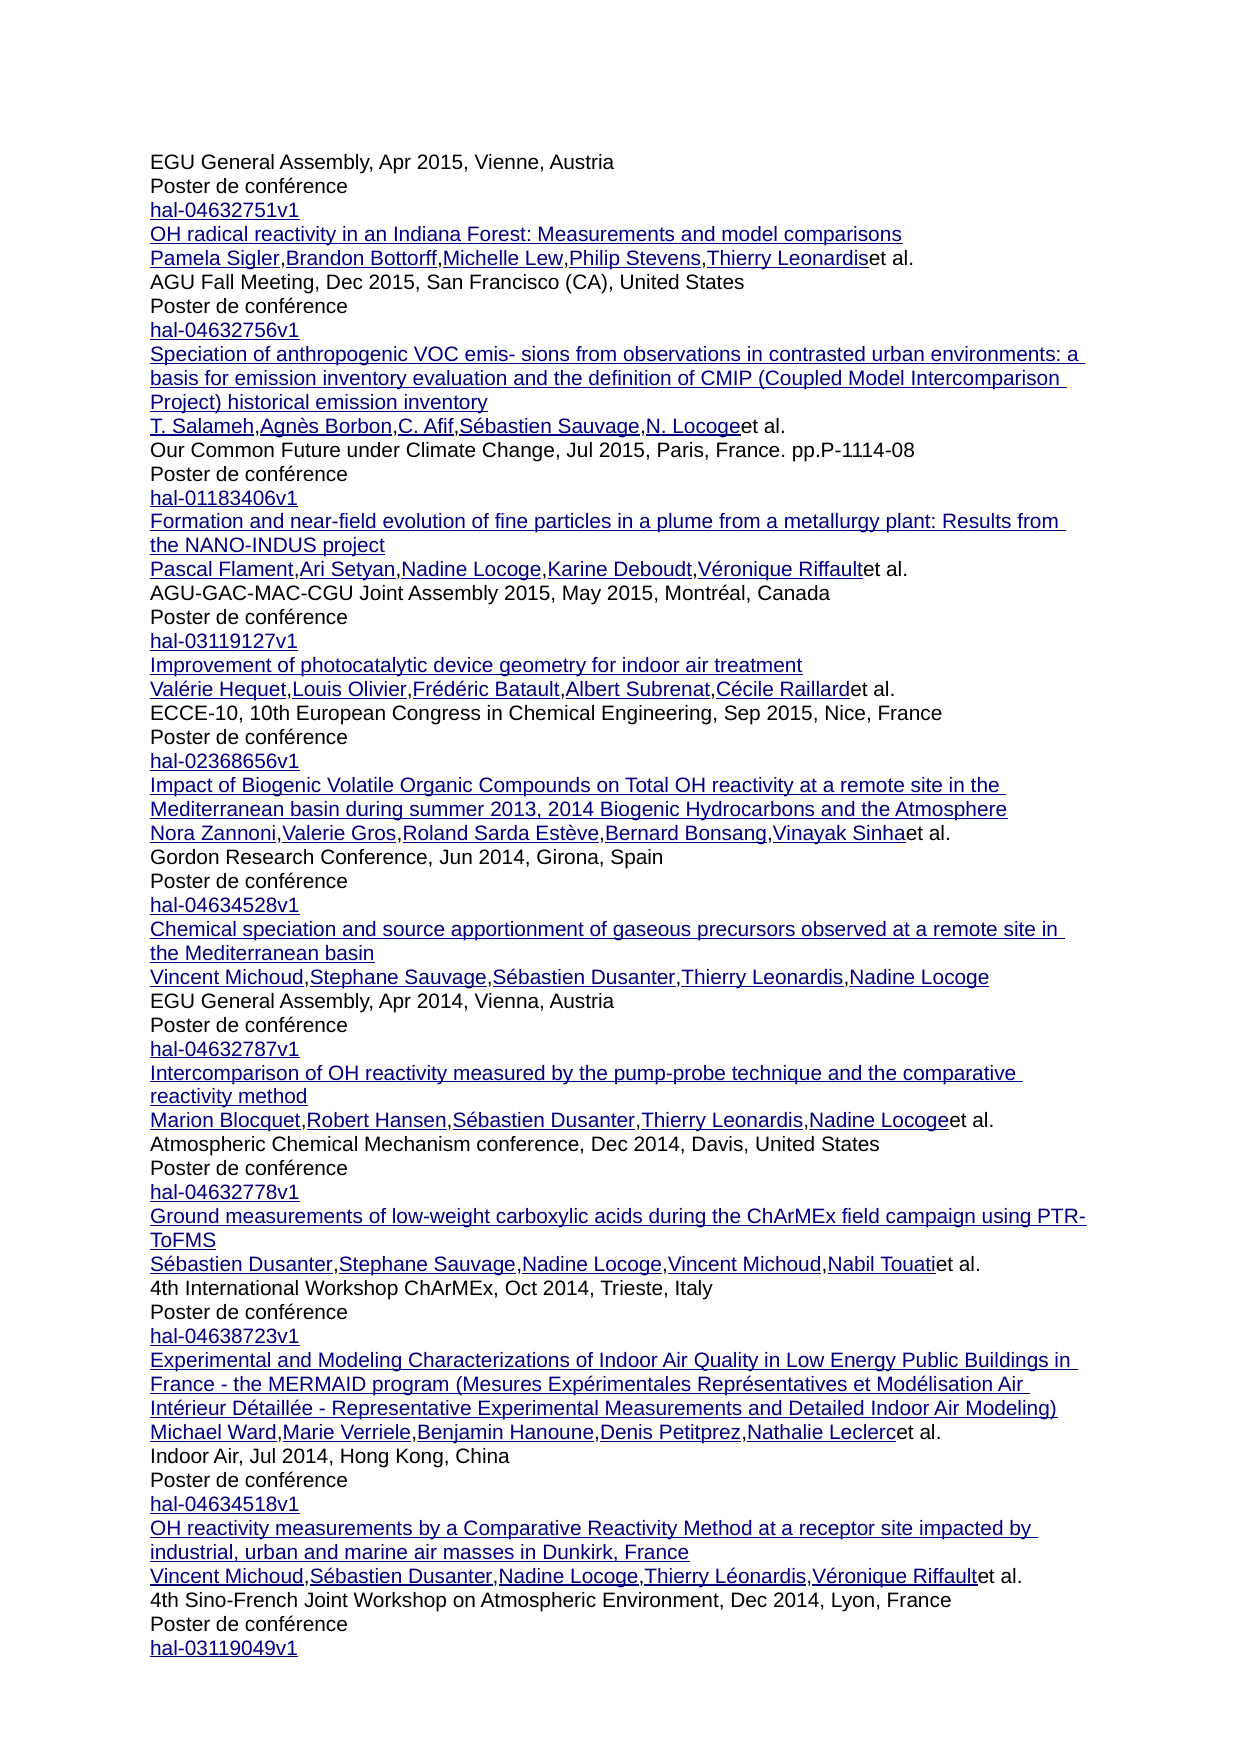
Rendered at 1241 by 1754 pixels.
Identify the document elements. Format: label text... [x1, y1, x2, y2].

table_cell Experimental and Modeling Characterizations of Indoor Air Quality in Low Energy Public Buildings in France - the MERMAID program (Mesures Expérimentales Représentatives et Modélisation Air Intérieur Détaillée - Representative Experimental Measurements and Detailed Indoor Air Modeling) Michael Ward,Marie Verriele,Benjamin Hanoune,Denis Petitprez,Nathalie Leclercet al. Indoor Air, Jul 2014, Hong Kong, China Poster de conférence hal-04634518v1 [150, 1348, 1090, 1516]
table_cell Chemical speciation and source apportionment of gaseous precursors observed at a remote site in the Mediterranean basin Vincent Michoud,Stephane Sauvage,Sébastien Dusanter,Thierry Leonardis,Nadine Locoge EGU General Assembly, Apr 2014, Vienna, Austria Poster de conférence hal-04632787v1 [150, 917, 1090, 1060]
table_cell Ground measurements of low-weight carboxylic acids during the ChArMEx field campaign using PTR-ToFMS Sébastien Dusanter,Stephane Sauvage,Nadine Locoge,Vincent Michoud,Nabil Touatiet al. 4th International Workshop ChArMEx, Oct 2014, Trieste, Italy Poster de conférence hal-04638723v1 [150, 1204, 1090, 1348]
table_cell Formation and near-field evolution of fine particles in a plume from a metallurgy plant: Results from the NANO-INDUS project Pascal Flament,Ari Setyan,Nadine Locoge,Karine Deboudt,Véronique Riffaultet al. AGU-GAC-MAC-CGU Joint Assembly 2015, May 2015, Montréal, Canada Poster de conférence hal-03119127v1 [150, 509, 1090, 653]
table_cell Improvement of photocatalytic device geometry for indoor air treatment Valérie Hequet,Louis Olivier,Frédéric Batault,Albert Subrenat,Cécile Raillardet al. ECCE-10, 10th European Congress in Chemical Engineering, Sep 2015, Nice, France Poster de conférence hal-02368656v1 [150, 653, 1090, 773]
table_cell EGU General Assembly, Apr 2015, Vienne, Austria Poster de conférence hal-04632751v1 [150, 150, 1090, 222]
table_cell Intercomparison of OH reactivity measured by the pump-probe technique and the comparative reactivity method Marion Blocquet,Robert Hansen,Sébastien Dusanter,Thierry Leonardis,Nadine Locogeet al. Atmospheric Chemical Mechanism conference, Dec 2014, Davis, United States Poster de conférence hal-04632778v1 [150, 1060, 1090, 1204]
table_cell OH radical reactivity in an Indiana Forest: Measurements and model comparisons Pamela Sigler,Brandon Bottorff,Michelle Lew,Philip Stevens,Thierry Leonardiset al. AGU Fall Meeting, Dec 2015, San Francisco (CA), United States Poster de conférence hal-04632756v1 [150, 222, 1090, 342]
table_cell Speciation of anthropogenic VOC emis- sions from observations in contrasted urban environments: a basis for emission inventory evaluation and the definition of CMIP (Coupled Model Intercomparison Project) historical emission inventory T. Salameh,Agnès Borbon,C. Afif,Sébastien Sauvage,N. Locogeet al. Our Common Future under Climate Change, Jul 2015, Paris, France. pp.P-1114-08 Poster de conférence hal-01183406v1 [150, 342, 1090, 509]
table_cell OH reactivity measurements by a Comparative Reactivity Method at a receptor site impacted by industrial, urban and marine air masses in Dunkirk, France Vincent Michoud,Sébastien Dusanter,Nadine Locoge,Thierry Léonardis,Véronique Riffaultet al. 4th Sino-French Joint Workshop on Atmospheric Environment, Dec 2014, Lyon, France Poster de conférence hal-03119049v1 [150, 1516, 1090, 1659]
table_cell Impact of Biogenic Volatile Organic Compounds on Total OH reactivity at a remote site in the Mediterranean basin during summer 2013, 2014 Biogenic Hydrocarbons and the Atmosphere Nora Zannoni,Valerie Gros,Roland Sarda Estève,Bernard Bonsang,Vinayak Sinhaet al. Gordon Research Conference, Jun 2014, Girona, Spain Poster de conférence hal-04634528v1 [150, 773, 1090, 917]
